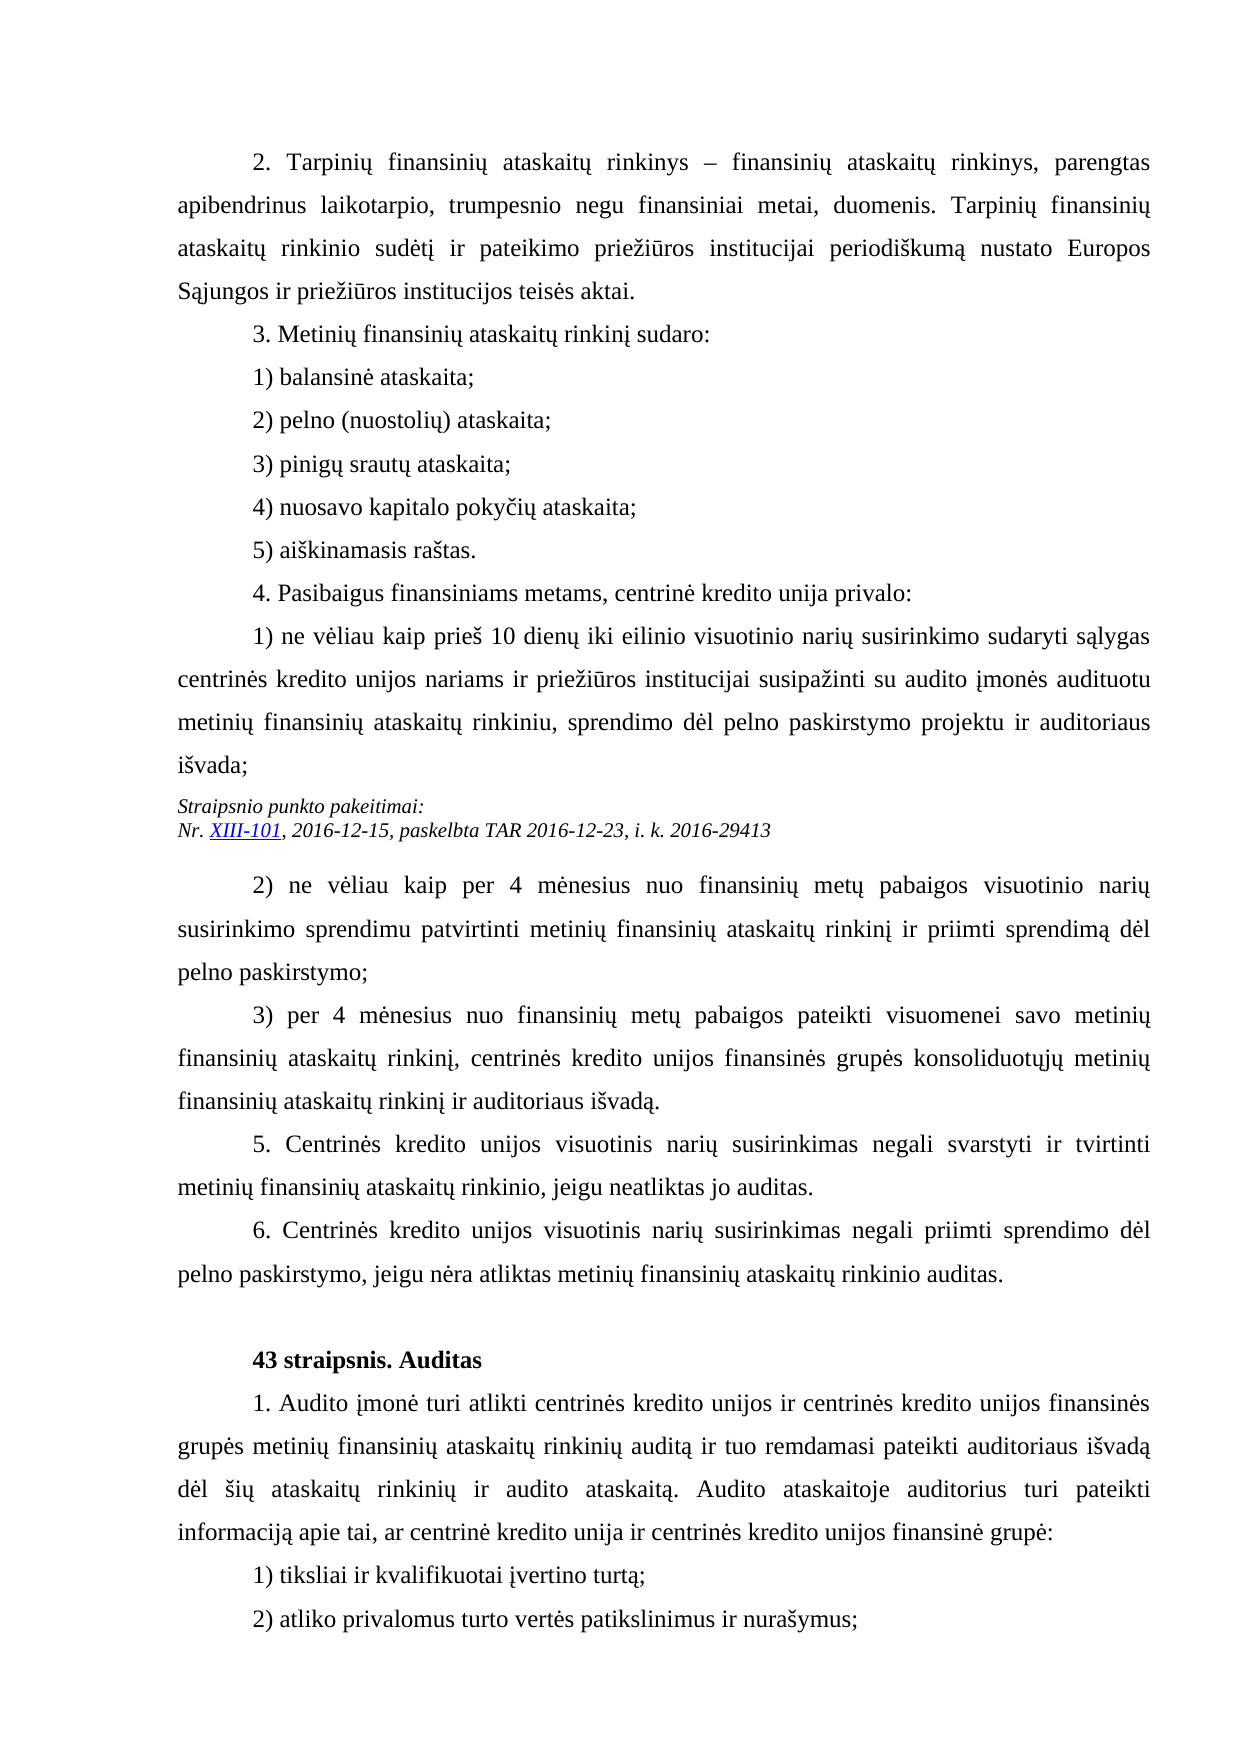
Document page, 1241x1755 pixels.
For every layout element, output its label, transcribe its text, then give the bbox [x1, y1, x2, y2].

text 43 straipsnis. Auditas [177, 1345, 1152, 1374]
text 4. Pasibaigus finansiniams metams, centrinė kredito unija privalo: [177, 578, 1152, 607]
text 3) per 4 mėnesius nuo finansinių metų pabaigos pateikti visuomenei savo metinių finansinių ataskaitų rinkinį, centrinės kredito unijos finansinės grupės konsoliduotųjų metinių finansinių ataskaitų rinkinį ir auditoriaus išvadą. [177, 1000, 1152, 1115]
text Nr. XIII-101, 2016-12-15, paskelbta TAR 2016-12-23, i. k. 2016-29413 [177, 818, 1152, 842]
text 5. Centrinės kredito unijos visuotinis narių susirinkimas negali svarstyti ir tvirtinti metinių finansinių ataskaitų rinkinio, jeigu neatliktas jo auditas. [177, 1129, 1152, 1201]
text 2) ne vėliau kaip per 4 mėnesius nuo finansinių metų pabaigos visuotinio narių susirinkimo sprendimu patvirtinti metinių finansinių ataskaitų rinkinį ir priimti sprendimą dėl pelno paskirstymo; [177, 871, 1152, 986]
text 6. Centrinės kredito unijos visuotinis narių susirinkimas negali priimti sprendimo dėl pelno paskirstymo, jeigu nėra atliktas metinių finansinių ataskaitų rinkinio auditas. [177, 1216, 1152, 1287]
text 3) pinigų srautų ataskaita; [177, 449, 1152, 477]
text 5) aiškinamasis raštas. [177, 535, 1152, 564]
text 2. Tarpinių finansinių ataskaitų rinkinys – finansinių ataskaitų rinkinys, parengtas apibendrinus laikotarpio, trumpesnio negu finansiniai metai, duomenis. Tarpinių finansinių ataskaitų rinkinio sudėtį ir pateikimo priežiūros institucijai periodiškumą nustato Europos Sąjungos ir priežiūros institucijos teisės aktai. [177, 147, 1152, 305]
text 3. Metinių finansinių ataskaitų rinkinį sudaro: [177, 319, 1152, 348]
text Straipsnio punkto pakeitimai: [177, 794, 1152, 818]
text 2) pelno (nuostolių) ataskaita; [177, 406, 1152, 434]
text 1) ne vėliau kaip prieš 10 dienų iki eilinio visuotinio narių susirinkimo sudaryti sąlygas centrinės kredito unijos nariams ir priežiūros institucijai susipažinti su audito įmonės audituotu metinių finansinių ataskaitų rinkiniu, sprendimo dėl pelno paskirstymo projektu ir auditoriaus išvada; [177, 621, 1152, 779]
text 1) balansinė ataskaita; [177, 362, 1152, 391]
text 1) tiksliai ir kvalifikuotai įvertino turtą; [177, 1561, 1152, 1589]
text 4) nuosavo kapitalo pokyčių ataskaita; [177, 492, 1152, 521]
text 1. Audito įmonė turi atlikti centrinės kredito unijos ir centrinės kredito unijos finansinės grupės metinių finansinių ataskaitų rinkinių auditą ir tuo remdamasi pateikti auditoriaus išvadą dėl šių ataskaitų rinkinių ir audito ataskaitą. Audito ataskaitoje auditorius turi pateikti informaciją apie tai, ar centrinė kredito unija ir centrinės kredito unijos finansinė grupė: [177, 1388, 1152, 1546]
text 2) atliko privalomus turto vertės patikslinimus ir nurašymus; [177, 1604, 1152, 1632]
